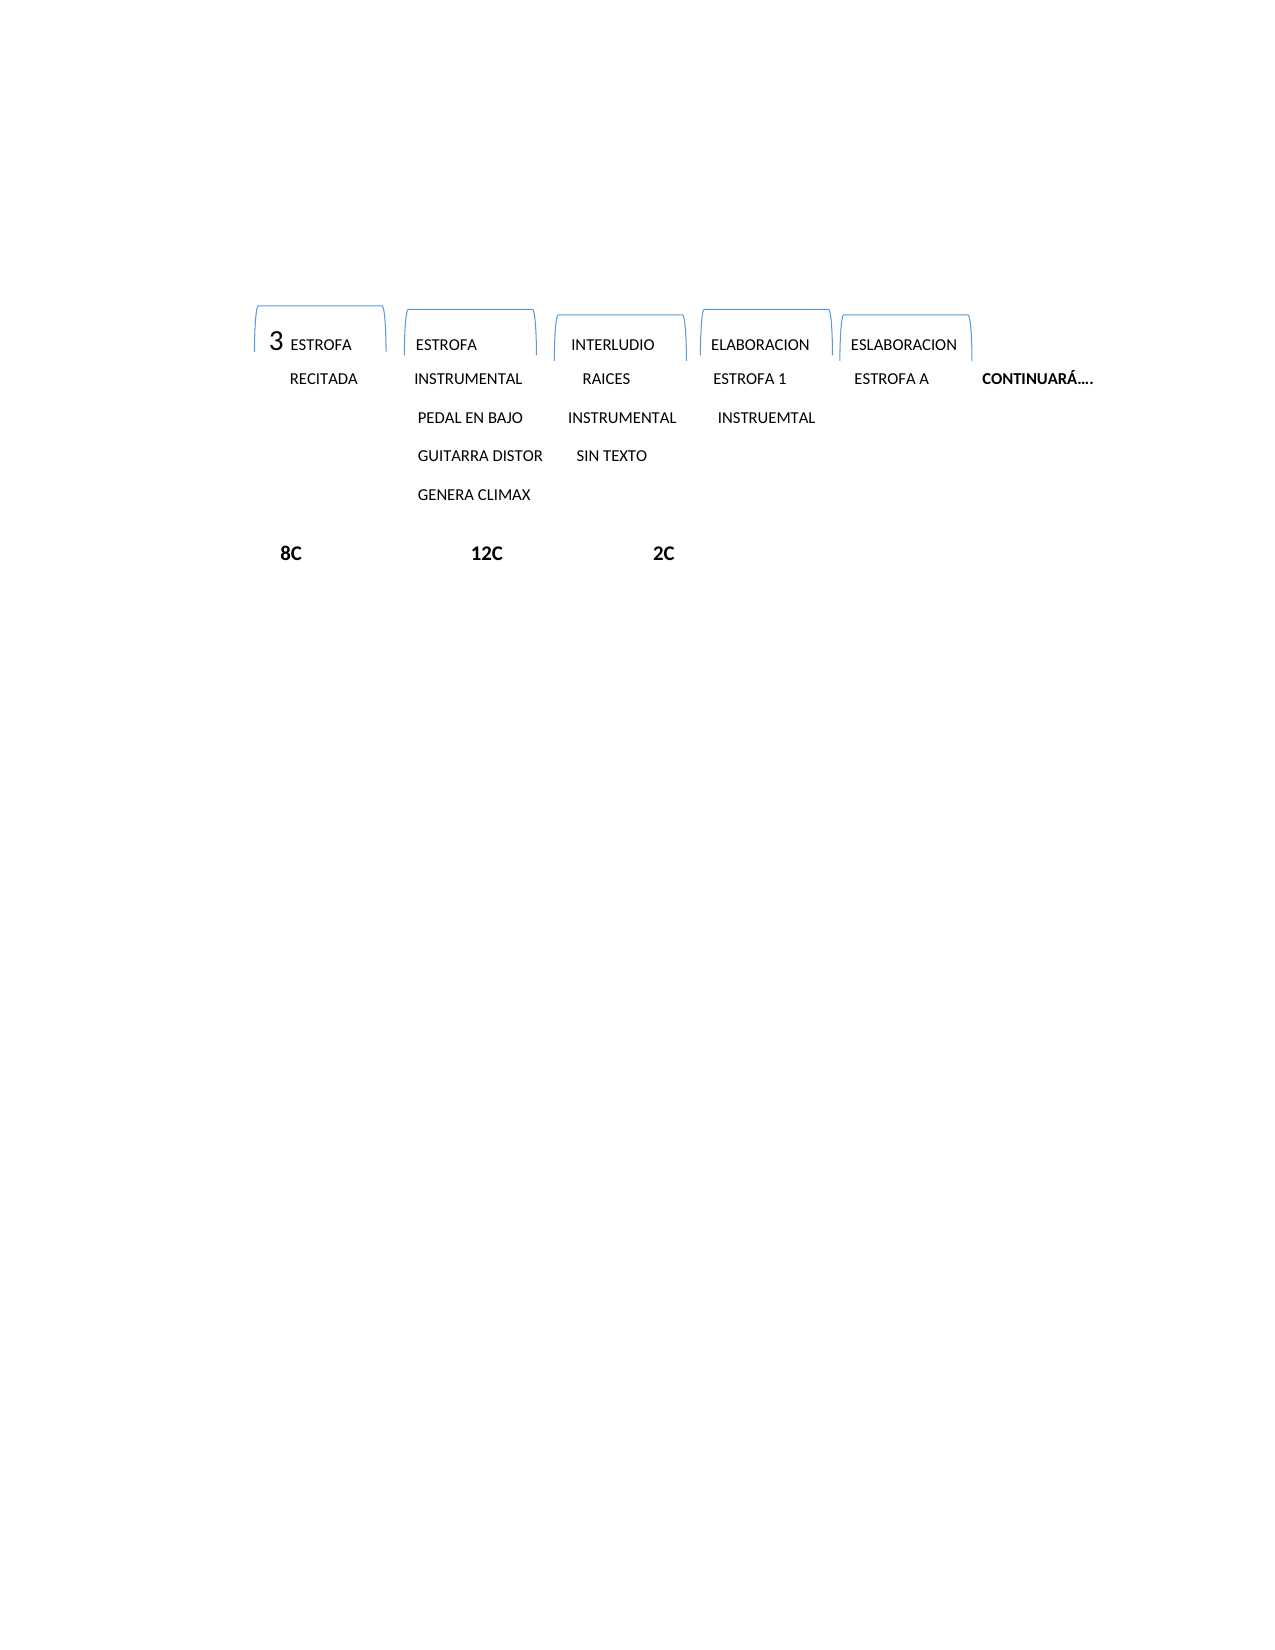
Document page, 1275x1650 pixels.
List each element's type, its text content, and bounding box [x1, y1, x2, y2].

subtitle 8C 12C 2C [177, 532, 1184, 567]
text GUITARRA DISTOR SIN TEXTO [177, 446, 1184, 466]
text 3 ESTROFA ESTROFA [177, 322, 555, 358]
text RECITADA INSTRUMENTAL RAICES ESTROFA 1 ESTROFA A CONTINUARÁ…. [177, 368, 1184, 388]
text ESLABORACION [841, 322, 971, 358]
text GENERA CLIMAX [177, 484, 1184, 504]
text INTERLUDIO [555, 322, 685, 358]
text PEDAL EN BAJO INSTRUMENTAL INSTRUEMTAL [177, 407, 1184, 427]
text [971, 322, 1184, 358]
text ELABORACION [686, 322, 840, 358]
